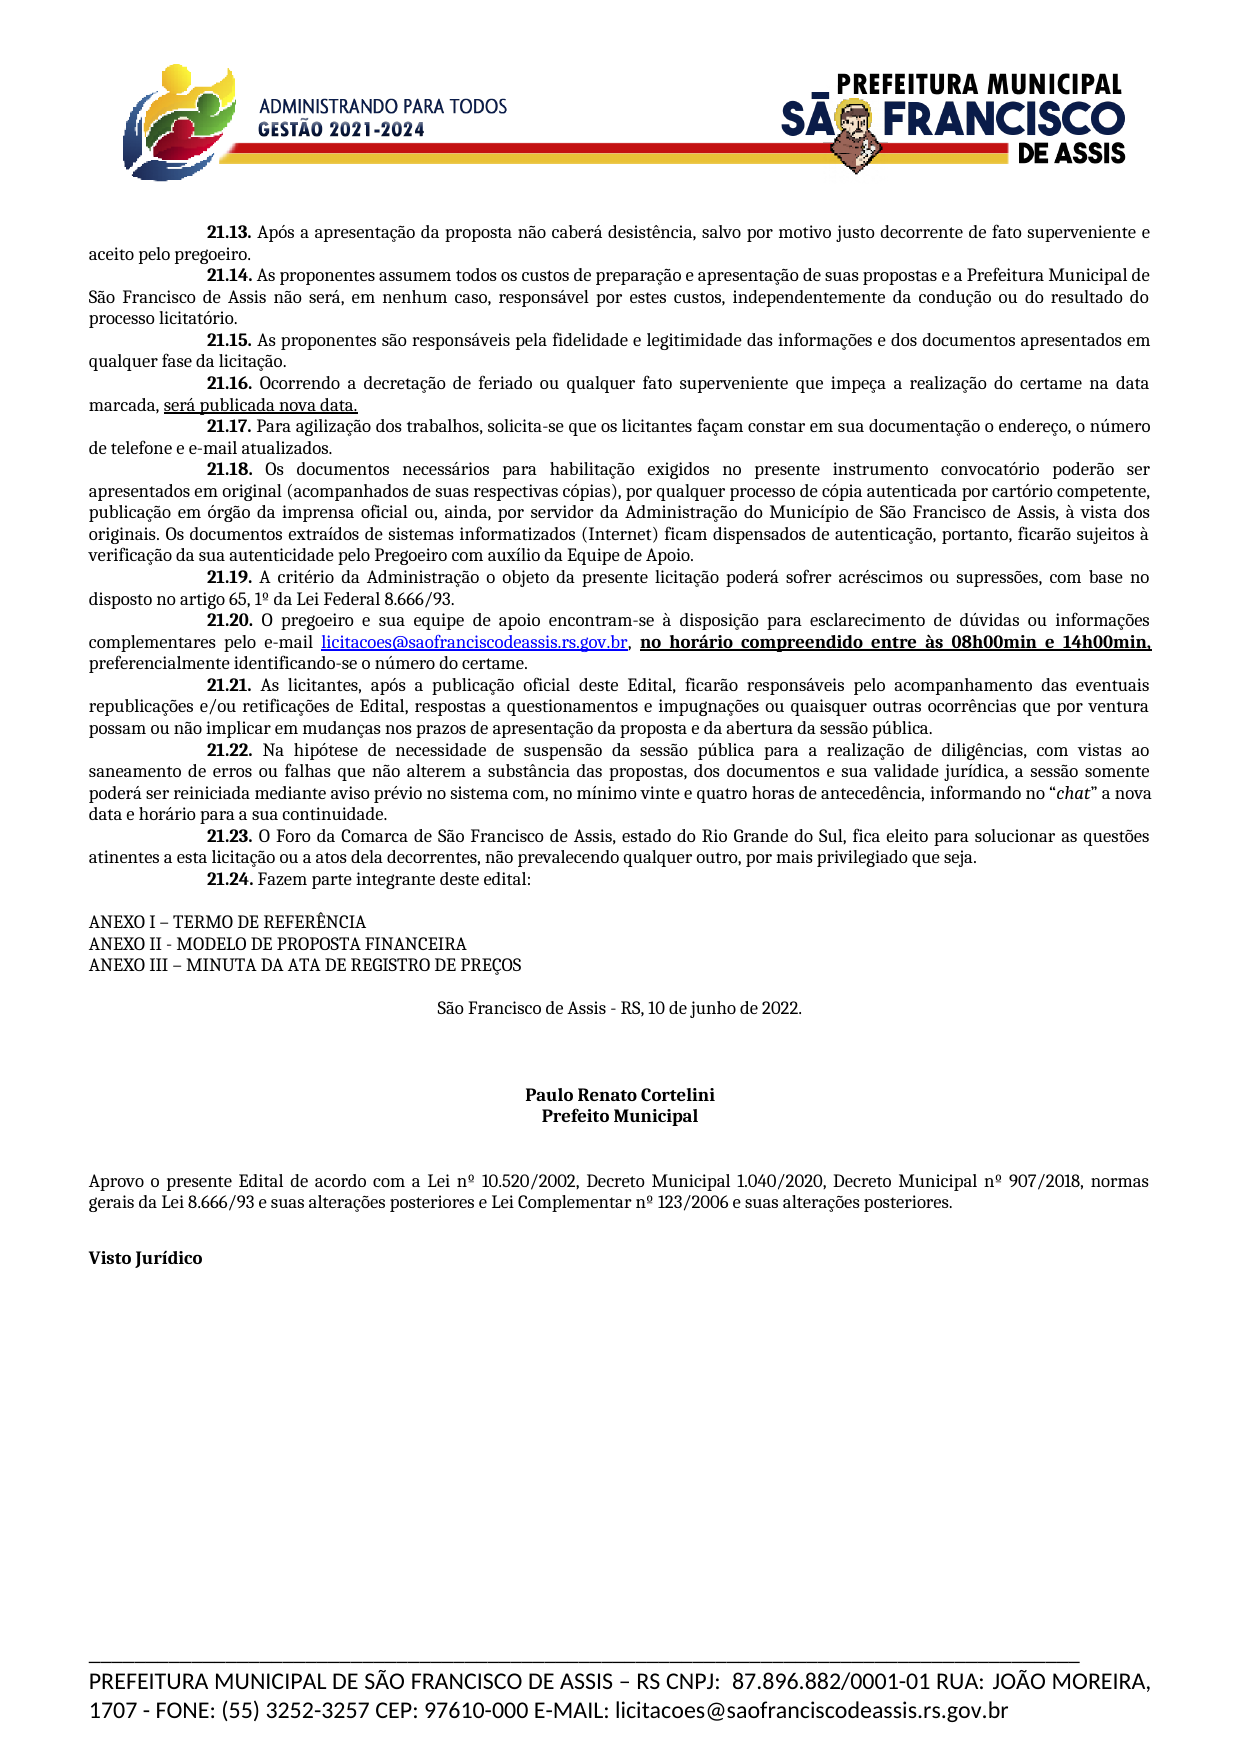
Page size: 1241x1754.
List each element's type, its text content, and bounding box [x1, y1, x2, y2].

text Visto Jurídico [89, 1247, 1152, 1269]
text 21.23. O Foro da Comarca de São Francisco de Assis, estado do Rio Grande do Sul, fica eleito para solucionar as questões atinentes a esta licitação ou a atos dela decorrentes, não prevalecendo qualquer outro, por mais privilegiado que seja. [89, 825, 1152, 868]
text 21.16. Ocorrendo a decretação de feriado ou qualquer fato superveniente que impeça a realização do certame na data marcada, será publicada nova data. [89, 372, 1152, 416]
text Paulo Renato Cortelini [89, 1084, 1152, 1106]
text 21.19. A critério da Administração o objeto da presente licitação poderá sofrer acréscimos ou supressões, com base no disposto no artigo 65, 1º da Lei Federal 8.666/93. [89, 567, 1152, 610]
text ANEXO II - MODELO DE PROPOSTA FINANCEIRA [89, 933, 1152, 955]
text Aprovo o presente Edital de acordo com a Lei nº 10.520/2002, Decreto Municipal 1.040/2020, Decreto Municipal nº 907/2018, normas gerais da Lei 8.666/93 e suas alterações posteriores e Lei Complementar nº 123/2006 e suas alterações posteriores. [89, 1170, 1152, 1213]
text 21.22. Na hipótese de necessidade de suspensão da sessão pública para a realização de diligências, com vistas ao saneamento de erros ou falhas que não alterem a substância das propostas, dos documentos e sua validade jurídica, a sessão somente poderá ser reiniciada mediante aviso prévio no sistema com, no mínimo vinte e quatro horas de antecedência, informando no “chat” a nova data e horário para a sua continuidade. [89, 739, 1152, 825]
text 21.13. Após a apresentação da proposta não caberá desistência, salvo por motivo justo decorrente de fato superveniente e aceito pelo pregoeiro. [89, 222, 1152, 265]
text 21.21. As licitantes, após a publicação oficial deste Edital, ficarão responsáveis pelo acompanhamento das eventuais republicações e/ou retificações de Edital, respostas a questionamentos e impugnações ou quaisquer outras ocorrências que por ventura possam ou não implicar em mudanças nos prazos de apresentação da proposta e da abertura da sessão pública. [89, 674, 1152, 739]
text 21.15. As proponentes são responsáveis pela fidelidade e legitimidade das informações e dos documentos apresentados em qualquer fase da licitação. [89, 329, 1152, 372]
text Prefeito Municipal [89, 1106, 1152, 1127]
text ANEXO III – MINUTA DA ATA DE REGISTRO DE PREÇOS [89, 955, 1152, 976]
text 21.17. Para agilização dos trabalhos, solicita-se que os licitantes façam constar em sua documentação o endereço, o número de telefone e e-mail atualizados. [89, 416, 1152, 459]
text 21.20. O pregoeiro e sua equipe de apoio encontram-se à disposição para esclarecimento de dúvidas ou informações complementares pelo e-mail licitacoes@saofranciscodeassis.rs.gov.br, no horário compreendido entre às 08h00min e 14h00min, preferencialmente identificando-se o número do certame. [89, 610, 1152, 674]
text 21.24. Fazem parte integrante deste edital: [89, 868, 1152, 890]
text ANEXO I – TERMO DE REFERÊNCIA [89, 912, 1152, 933]
text 21.18. Os documentos necessários para habilitação exigidos no presente instrumento convocatório poderão ser apresentados em original (acompanhados de suas respectivas cópias), por qualquer processo de cópia autenticada por cartório competente, publicação em órgão da imprensa oficial ou, ainda, por servidor da Administração do Município de São Francisco de Assis, à vista dos originais. Os documentos extraídos de sistemas informatizados (Internet) ficam dispensados de autenticação, portanto, ficarão sujeitos à verificação da sua autenticidade pelo Pregoeiro com auxílio da Equipe de Apoio. [89, 459, 1152, 567]
text São Francisco de Assis - RS, 10 de junho de 2022. [89, 998, 1152, 1019]
text 21.14. As proponentes assumem todos os custos de preparação e apresentação de suas propostas e a Prefeitura Municipal de São Francisco de Assis não será, em nenhum caso, responsável por estes custos, independentemente da condução ou do resultado do processo licitatório. [89, 265, 1152, 329]
